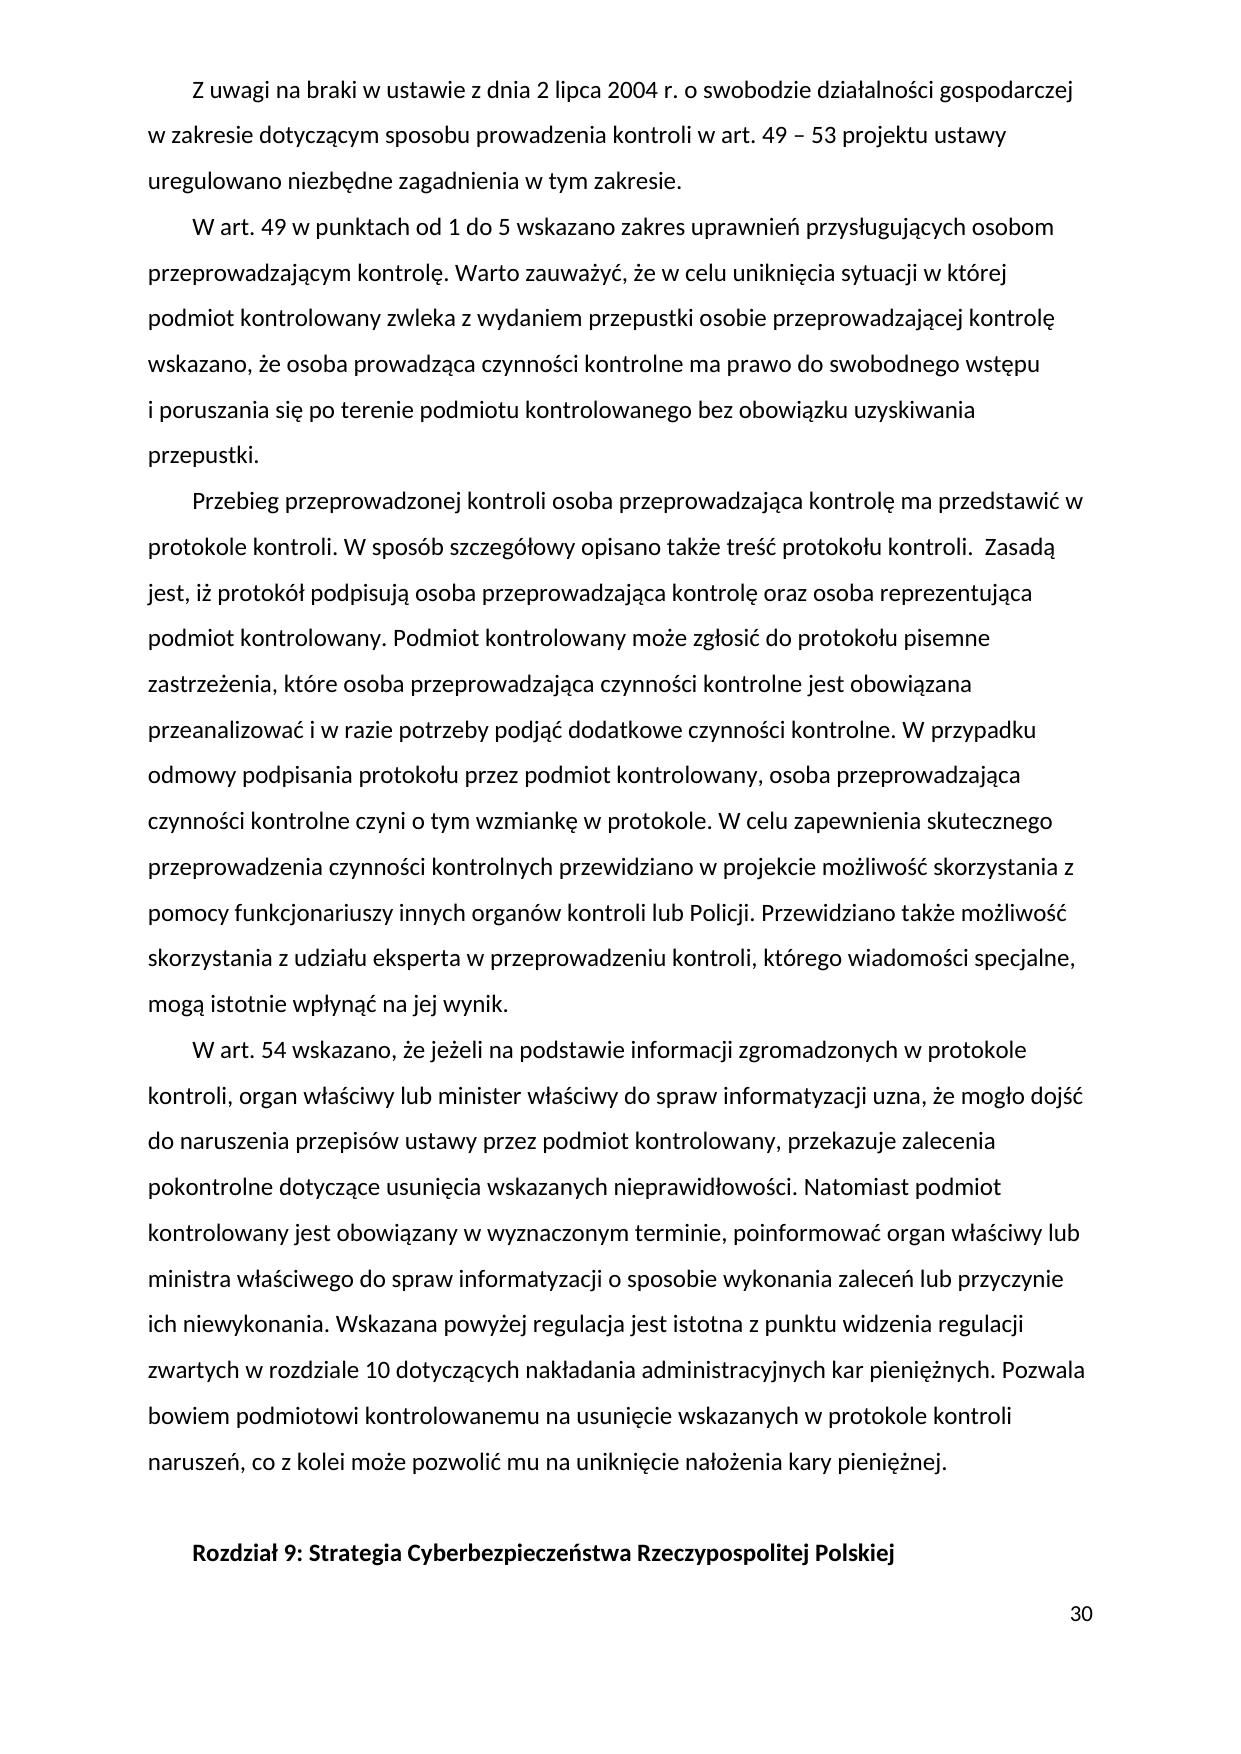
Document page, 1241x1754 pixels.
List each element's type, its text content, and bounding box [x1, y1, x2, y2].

text W art. 49 w punktach od 1 do 5 wskazano zakres uprawnień przysługujących osobom przeprowadzającym kontrolę. Warto zauważyć, że w celu uniknięcia sytuacji w której podmiot kontrolowany zwleka z wydaniem przepustki osobie przeprowadzającej kontrolę wskazano, że osoba prowadząca czynności kontrolne ma prawo do swobodnego wstępu i poruszania się po terenie podmiotu kontrolowanego bez obowiązku uzyskiwania przepustki. [148, 211, 1093, 470]
text Rozdział 9: Strategia Cyberbezpieczeństwa Rzeczypospolitej Polskiej [192, 1537, 1093, 1568]
text Przebieg przeprowadzonej kontroli osoba przeprowadzająca kontrolę ma przedstawić w protokole kontroli. W sposób szczegółowy opisano także treść protokołu kontroli. Zasadą jest, iż protokół podpisują osoba przeprowadzająca kontrolę oraz osoba reprezentująca podmiot kontrolowany. Podmiot kontrolowany może zgłosić do protokołu pisemne zastrzeżenia, które osoba przeprowadzająca czynności kontrolne jest obowiązana przeanalizować i w razie potrzeby podjąć dodatkowe czynności kontrolne. W przypadku odmowy podpisania protokołu przez podmiot kontrolowany, osoba przeprowadzająca czynności kontrolne czyni o tym wzmiankę w protokole. W celu zapewnienia skutecznego przeprowadzenia czynności kontrolnych przewidziano w projekcie możliwość skorzystania z pomocy funkcjonariuszy innych organów kontroli lub Policji. Przewidziano także możliwość skorzystania z udziału eksperta w przeprowadzeniu kontroli, którego wiadomości specjalne, mogą istotnie wpłynąć na jej wynik. [148, 485, 1093, 1019]
text Z uwagi na braki w ustawie z dnia 2 lipca 2004 r. o swobodzie działalności gospodarczej w zakresie dotyczącym sposobu prowadzenia kontroli w art. 49 – 53 projektu ustawy uregulowano niezbędne zagadnienia w tym zakresie. [148, 74, 1093, 196]
text W art. 54 wskazano, że jeżeli na podstawie informacji zgromadzonych w protokole kontroli, organ właściwy lub minister właściwy do spraw informatyzacji uzna, że mogło dojść do naruszenia przepisów ustawy przez podmiot kontrolowany, przekazuje zalecenia pokontrolne dotyczące usunięcia wskazanych nieprawidłowości. Natomiast podmiot kontrolowany jest obowiązany w wyznaczonym terminie, poinformować organ właściwy lub ministra właściwego do spraw informatyzacji o sposobie wykonania zaleceń lub przyczynie ich niewykonania. Wskazana powyżej regulacja jest istotna z punktu widzenia regulacji zwartych w rozdziale 10 dotyczących nakładania administracyjnych kar pieniężnych. Pozwala bowiem podmiotowi kontrolowanemu na usunięcie wskazanych w protokole kontroli naruszeń, co z kolei może pozwolić mu na uniknięcie nałożenia kary pieniężnej. [148, 1034, 1093, 1476]
